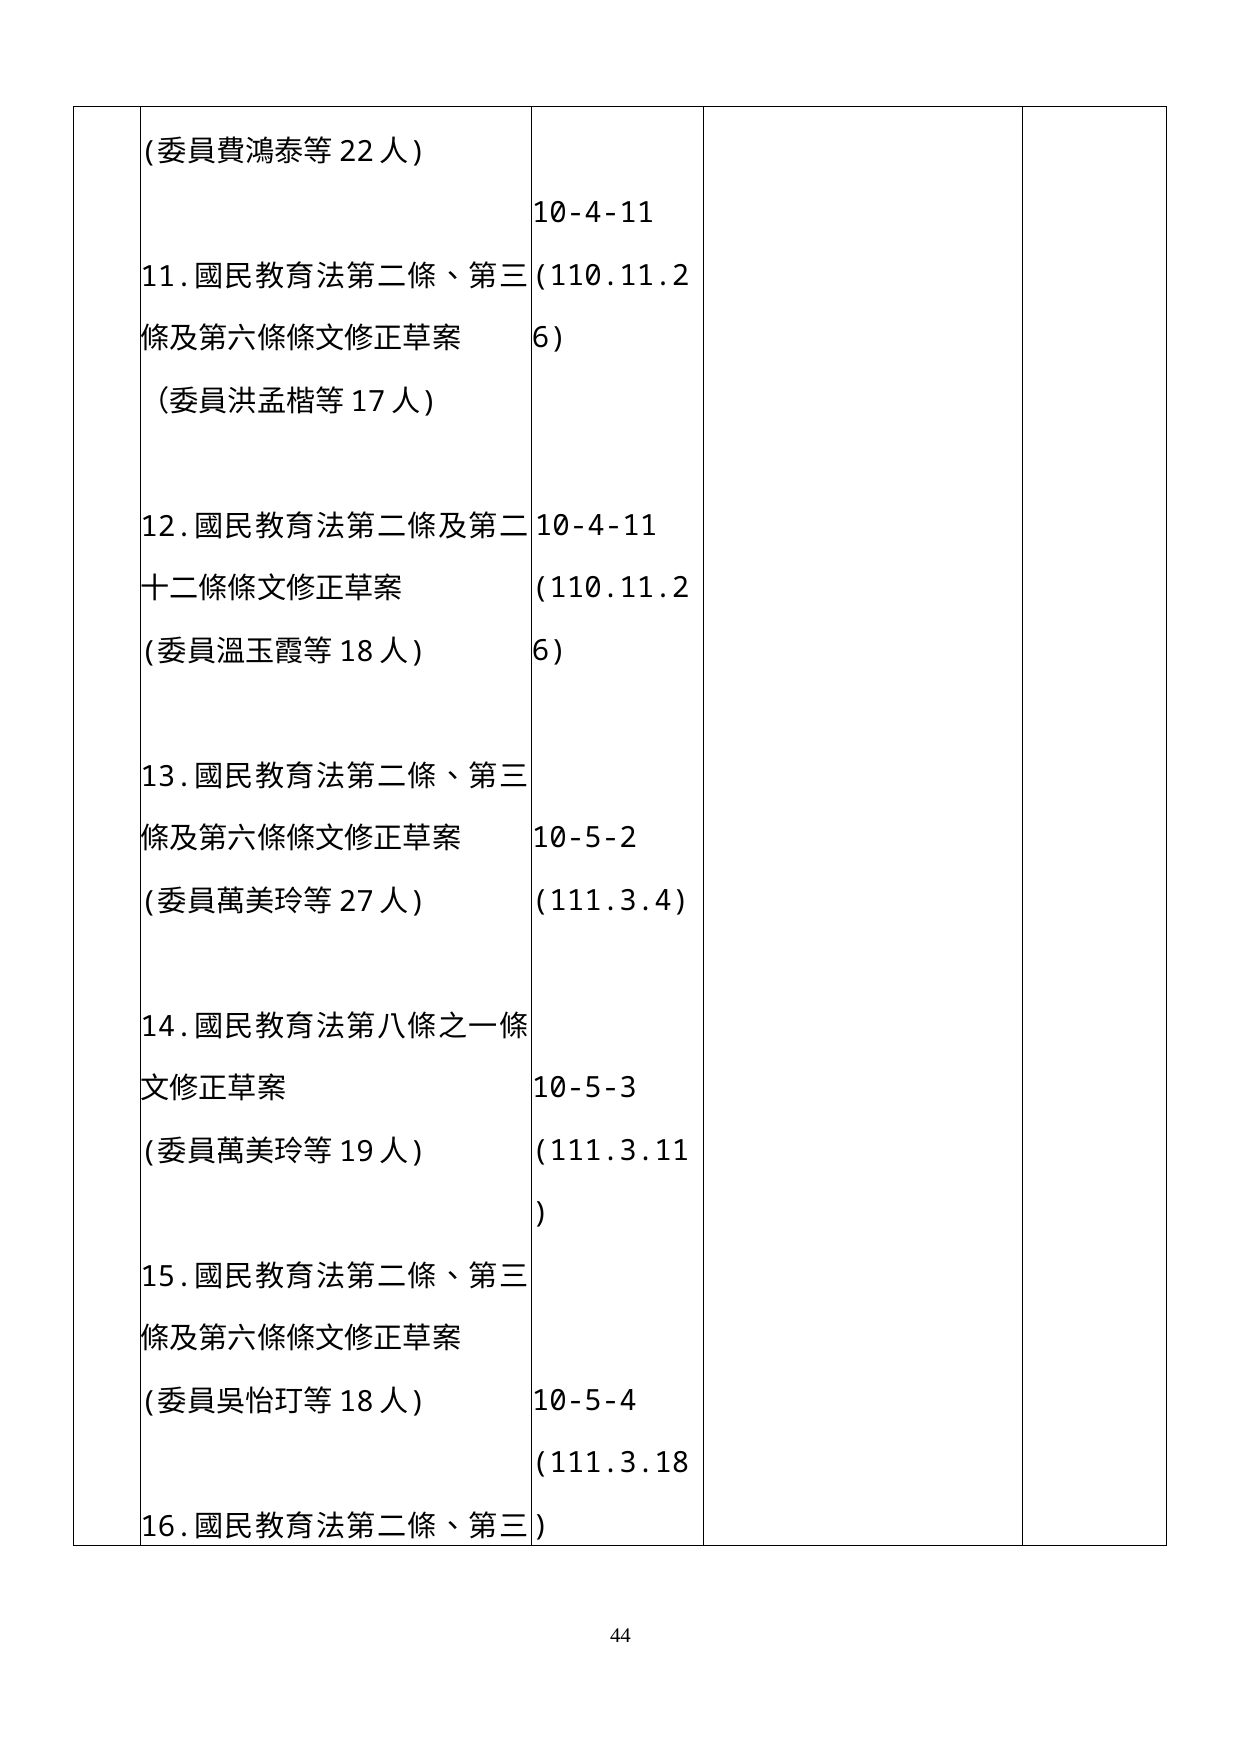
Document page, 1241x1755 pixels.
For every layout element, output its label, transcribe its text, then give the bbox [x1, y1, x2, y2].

table_cell [704, 107, 1022, 1544]
table_cell 10-4-11 (110.11.26) 10-4-11 (110.11.26) 10-5-2 (111.3.4) 10-5-3 (111.3.11) 10-5-4 (111.3.18) [532, 107, 703, 1544]
table_cell (委員費鴻泰等22人) 11.國民教育法第二條、第三條及第六條條文修正草案 （委員洪孟楷等17人) 12.國民教育法第二條及第二十二條條文修正草案 (委員溫玉霞等18人) 13.國民教育法第二條、第三條及第六條條文修正草案 (委員萬美玲等27人) 14.國民教育法第八條之一條文修正草案 (委員萬美玲等19人) 15.國民教育法第二條、第三條及第六條條文修正草案 (委員吳怡玎等18人) 16.國民教育法第二條、第三 [141, 107, 531, 1544]
table_cell [1023, 107, 1166, 1544]
table_cell [74, 107, 140, 1544]
